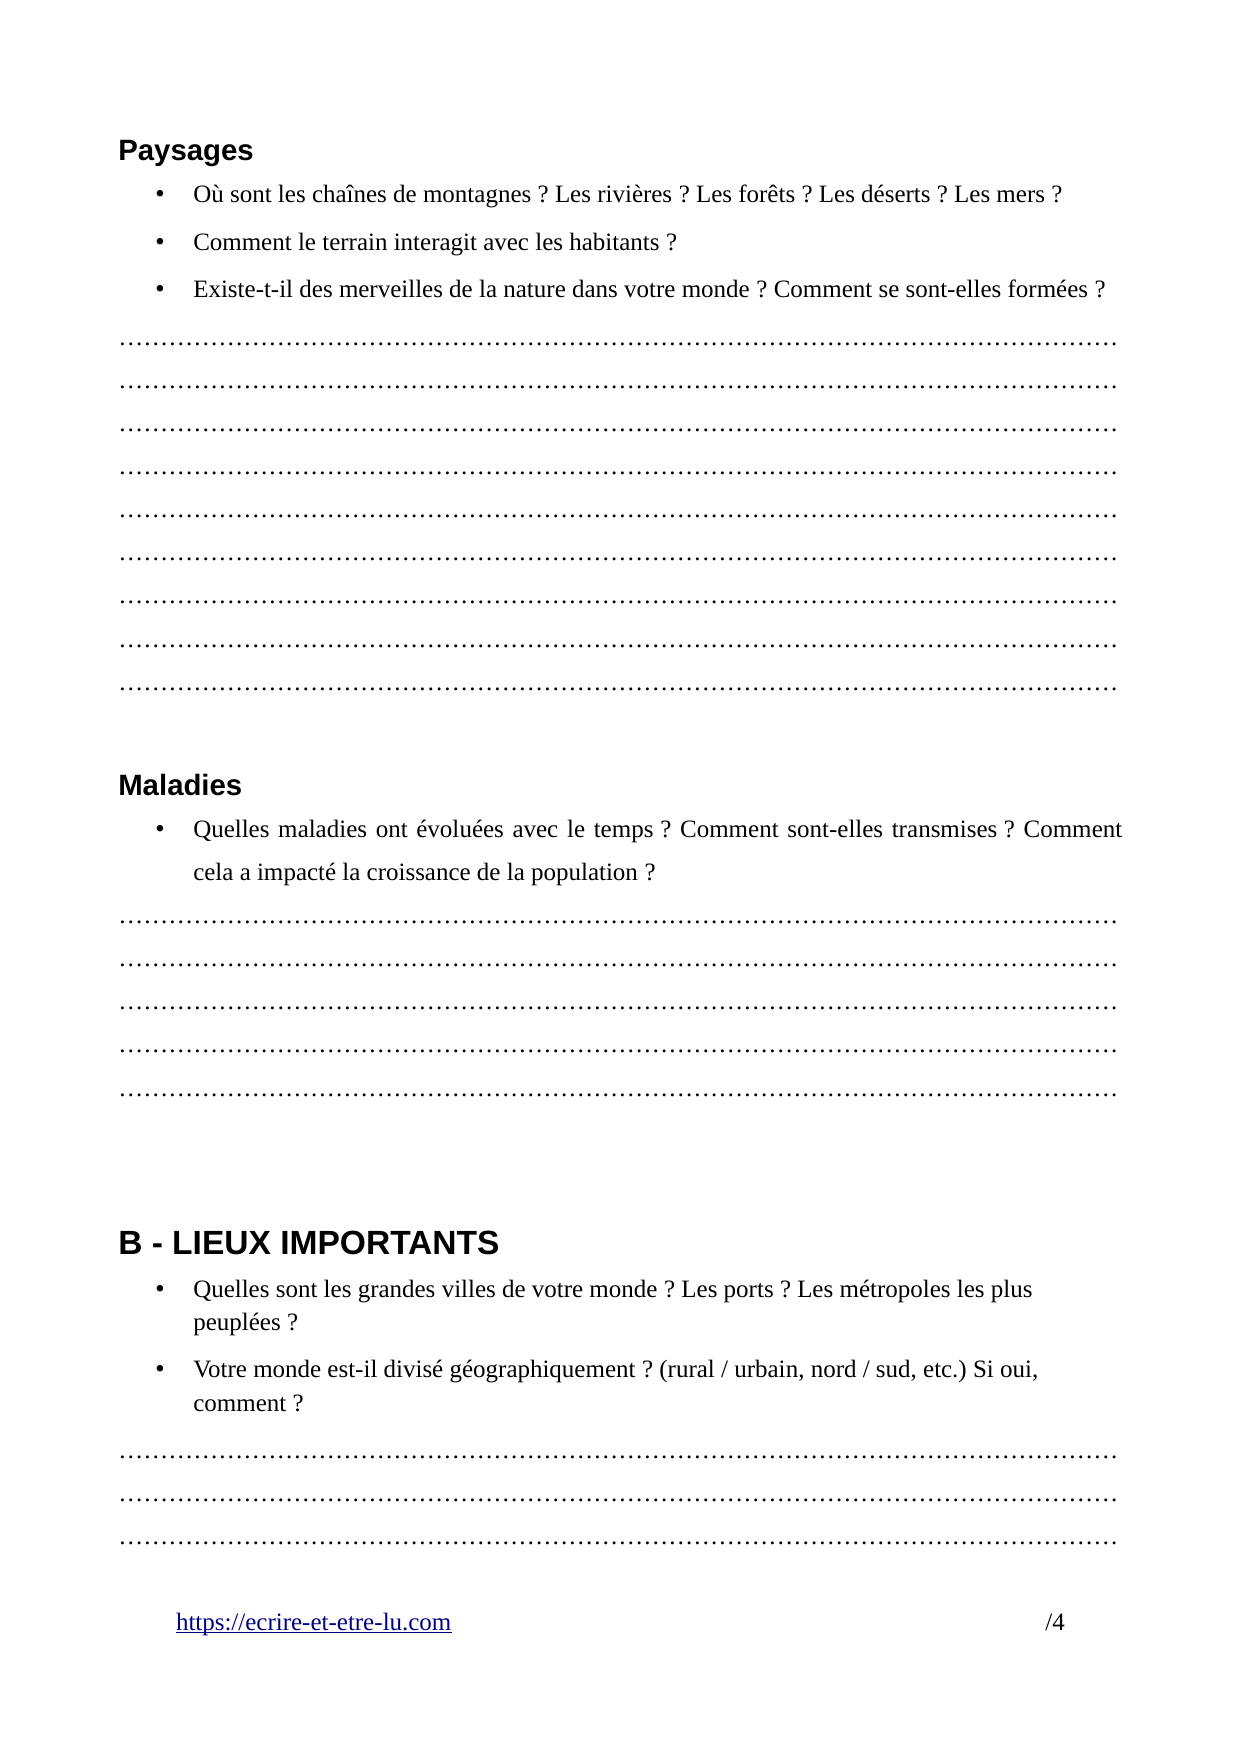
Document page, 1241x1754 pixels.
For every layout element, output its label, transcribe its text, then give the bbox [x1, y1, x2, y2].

list Où sont les chaînes de montagnes ? Les rivières ? Les forêts ? Les déserts ? Les mers ? [156, 179, 1122, 208]
list Quelles sont les grandes villes de votre monde ? Les ports ? Les métropoles les plus peuplées ? [156, 1274, 1122, 1336]
text ……………………………………………………………………………………………………………………………………………………………………………………………………………………………………………………………………………………………………………………………… [118, 1435, 1122, 1550]
text …………………………………………………………………………………………………………………………………………………………………………………………………………………………………………………………………………………………………………………………………………………………………………………………………………………………………………………………………………………………………………………………………………………… [118, 900, 1122, 1101]
subtitle B - LIEUX IMPORTANTS [118, 1223, 1122, 1261]
list Quelles maladies ont évoluées avec le temps ? Comment sont-elles transmises ? Comment cela a impacté la croissance de la population ? [156, 814, 1122, 886]
list Comment le terrain interagit avec les habitants ? [156, 227, 1122, 255]
list Votre monde est-il divisé géographiquement ? (rural / urbain, nord / sud, etc.) Si oui, comment ? [156, 1354, 1122, 1416]
subtitle Maladies [118, 768, 1122, 801]
list Existe-t-il des merveilles de la nature dans votre monde ? Comment se sont-elles formées ? [156, 274, 1122, 303]
text ……………………………………………………………………………………………………………………………………………………………………………………………………………………………………………………………………………………………………………………………………………………………………………………………………………………………………………………………………………………………………………………………………………………………………………………………………………………………………………………………………………………………………………………………………………………………………………………………………………………………………………………………………………………………………………………………………………………………………………………………… [118, 322, 1122, 696]
subtitle Paysages [118, 133, 1122, 166]
